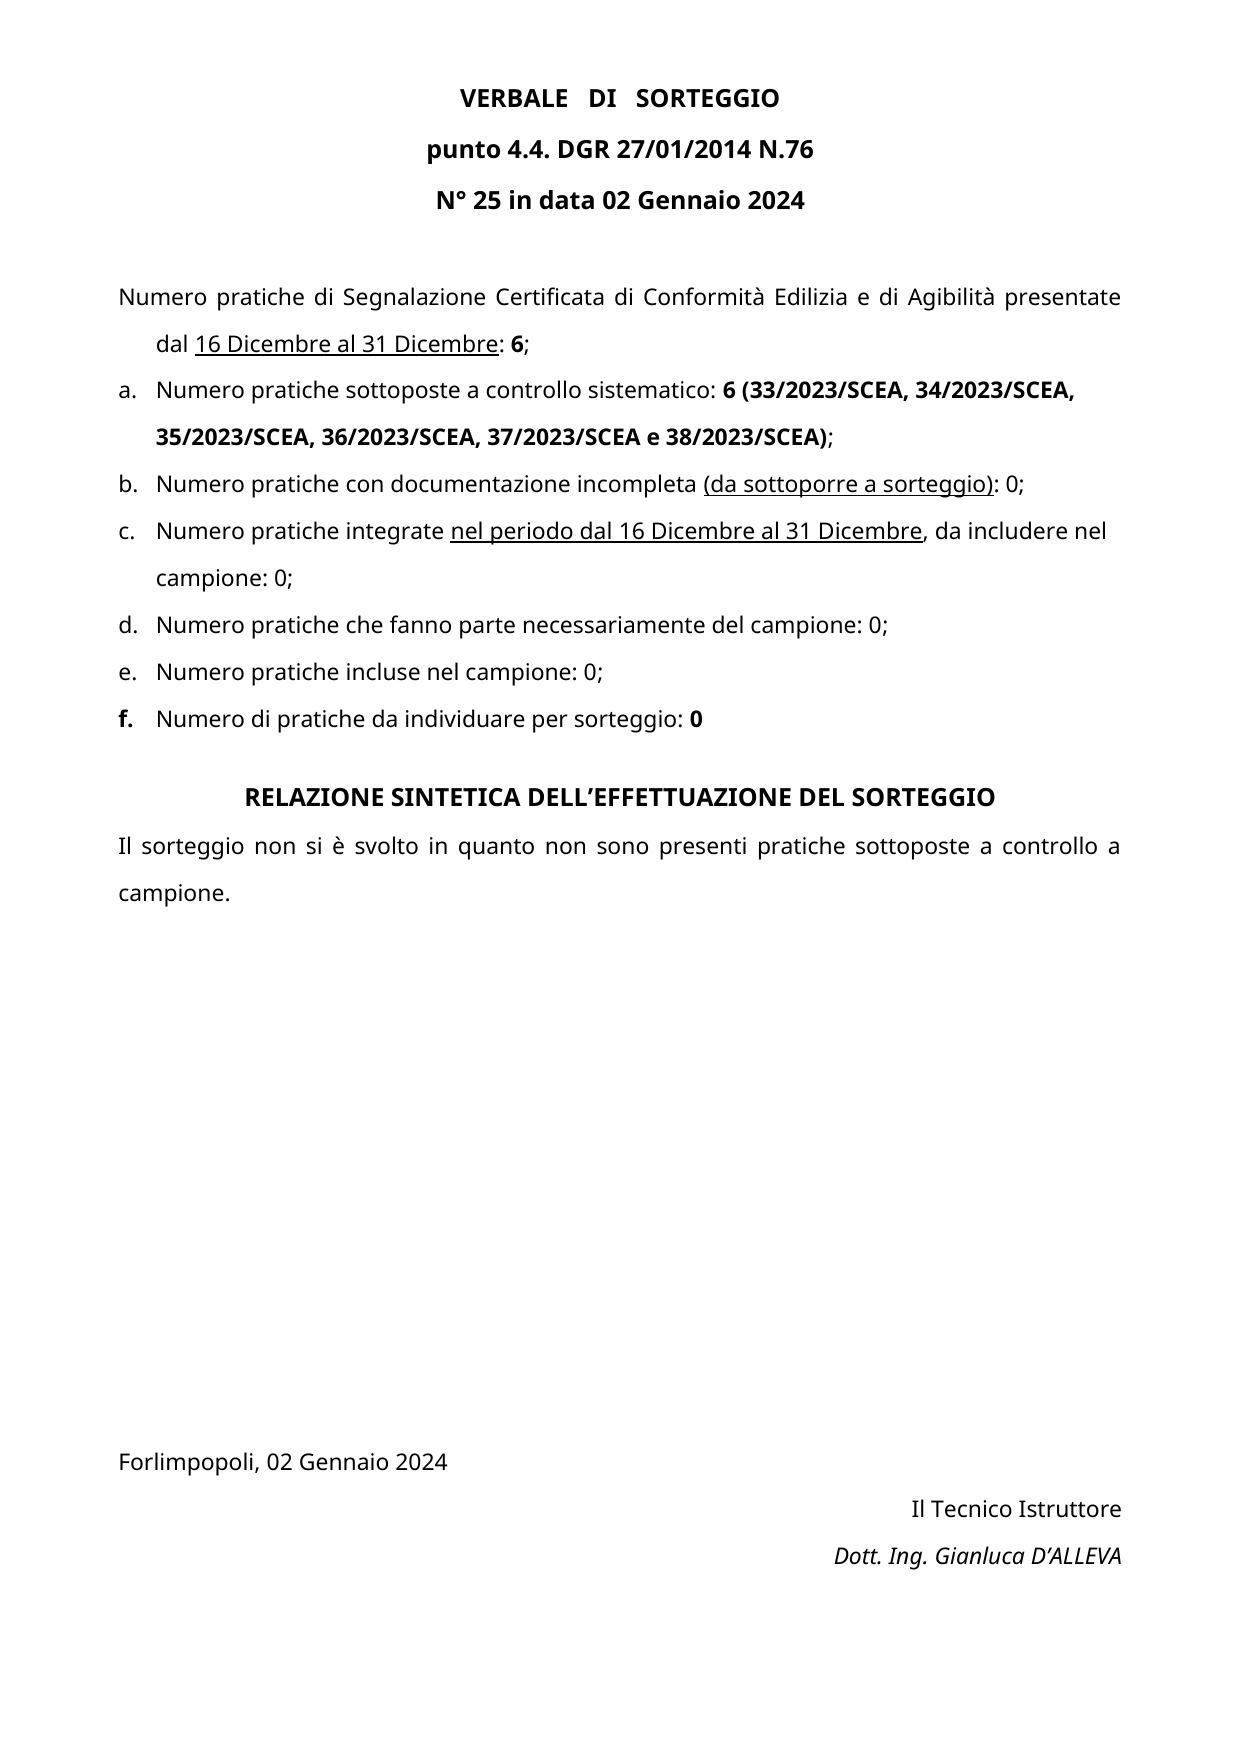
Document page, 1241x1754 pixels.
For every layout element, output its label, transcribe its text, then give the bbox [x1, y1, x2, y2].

text Il sorteggio non si è svolto in quanto non sono presenti pratiche sottoposte a controllo a campione. [118, 830, 1122, 908]
list Numero pratiche incluse nel campione: 0; [118, 656, 1122, 687]
text punto 4.4. DGR 27/01/2014 N.76 [118, 132, 1122, 166]
subtitle RELAZIONE SINTETICA DELL’EFFETTUAZIONE DEL SORTEGGIO [118, 779, 1122, 813]
list Numero pratiche con documentazione incompleta (da sottoporre a sorteggio): 0; [118, 468, 1122, 499]
list Numero pratiche sottoposte a controllo sistematico: 6 (33/2023/SCEA, 34/2023/SCEA, 35/2023/SCEA, 36/2023/SCEA, 37/2023/SCEA e 38/2023/SCEA); [118, 374, 1122, 452]
text VERBALE DI SORTEGGIO [118, 81, 1122, 115]
list Numero di pratiche da individuare per sorteggio: 0 [118, 702, 1122, 734]
subtitle Forlimpopoli, 02 Gennaio 2024 [118, 1446, 1122, 1477]
subtitle Il Tecnico Istruttore [118, 1493, 1122, 1524]
text N° 25 in data 02 Gennaio 2024 [118, 183, 1122, 217]
list Numero pratiche integrate nel periodo dal 16 Dicembre al 31 Dicembre, da includere nel campione: 0; [118, 515, 1122, 593]
subtitle Numero pratiche di Segnalazione Certificata di Conformità Edilizia e di Agibilità presentate dal 16 Dicembre al 31 Dicembre: 6; [118, 281, 1122, 359]
list Numero pratiche che fanno parte necessariamente del campione: 0; [118, 609, 1122, 640]
subtitle Dott. Ing. Gianluca D’ALLEVA [118, 1540, 1122, 1571]
